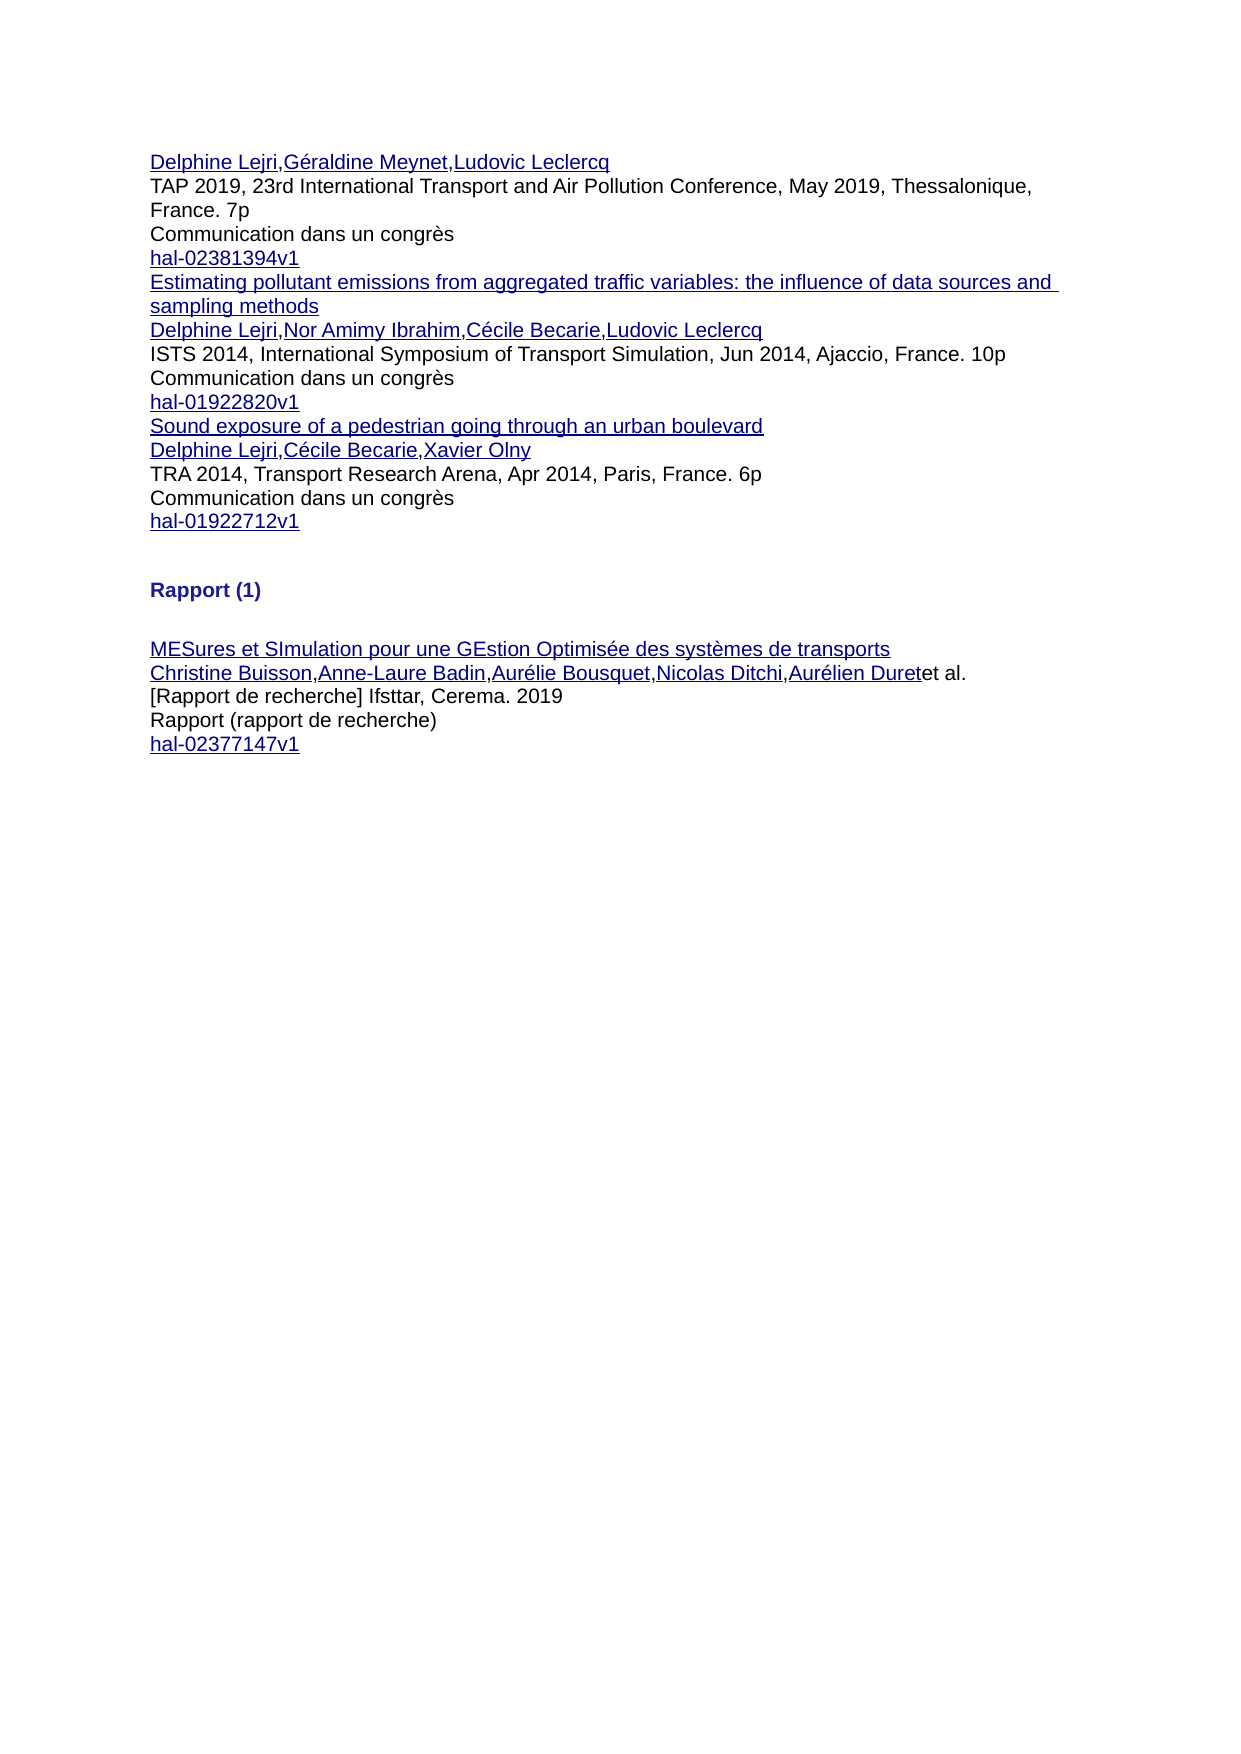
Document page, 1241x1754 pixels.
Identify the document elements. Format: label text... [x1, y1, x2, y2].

table_cell Estimating pollutant emissions from aggregated traffic variables: the influence of data sources and sampling methods Delphine Lejri,Nor Amimy Ibrahim,Cécile Becarie,Ludovic Leclercq ISTS 2014, International Symposium of Transport Simulation, Jun 2014, Ajaccio, France. 10p Communication dans un congrès hal-01922820v1 [150, 270, 1090, 413]
subtitle Rapport (1) [150, 578, 1090, 602]
table_header MESures et SImulation pour une GEstion Optimisée des systèmes de transports Christine Buisson,Anne-Laure Badin,Aurélie Bousquet,Nicolas Ditchi,Aurélien Duretet al. [Rapport de recherche] Ifsttar, Cerema. 2019 Rapport (rapport de recherche) hal-02377147v1 [150, 636, 1090, 756]
table_cell Delphine Lejri,Géraldine Meynet,Ludovic Leclercq TAP 2019, 23rd International Transport and Air Pollution Conference, May 2019, Thessalonique, France. 7p Communication dans un congrès hal-02381394v1 [150, 150, 1090, 270]
table_cell Sound exposure of a pedestrian going through an urban boulevard Delphine Lejri,Cécile Becarie,Xavier Olny TRA 2014, Transport Research Arena, Apr 2014, Paris, France. 6p Communication dans un congrès hal-01922712v1 [150, 414, 1090, 533]
